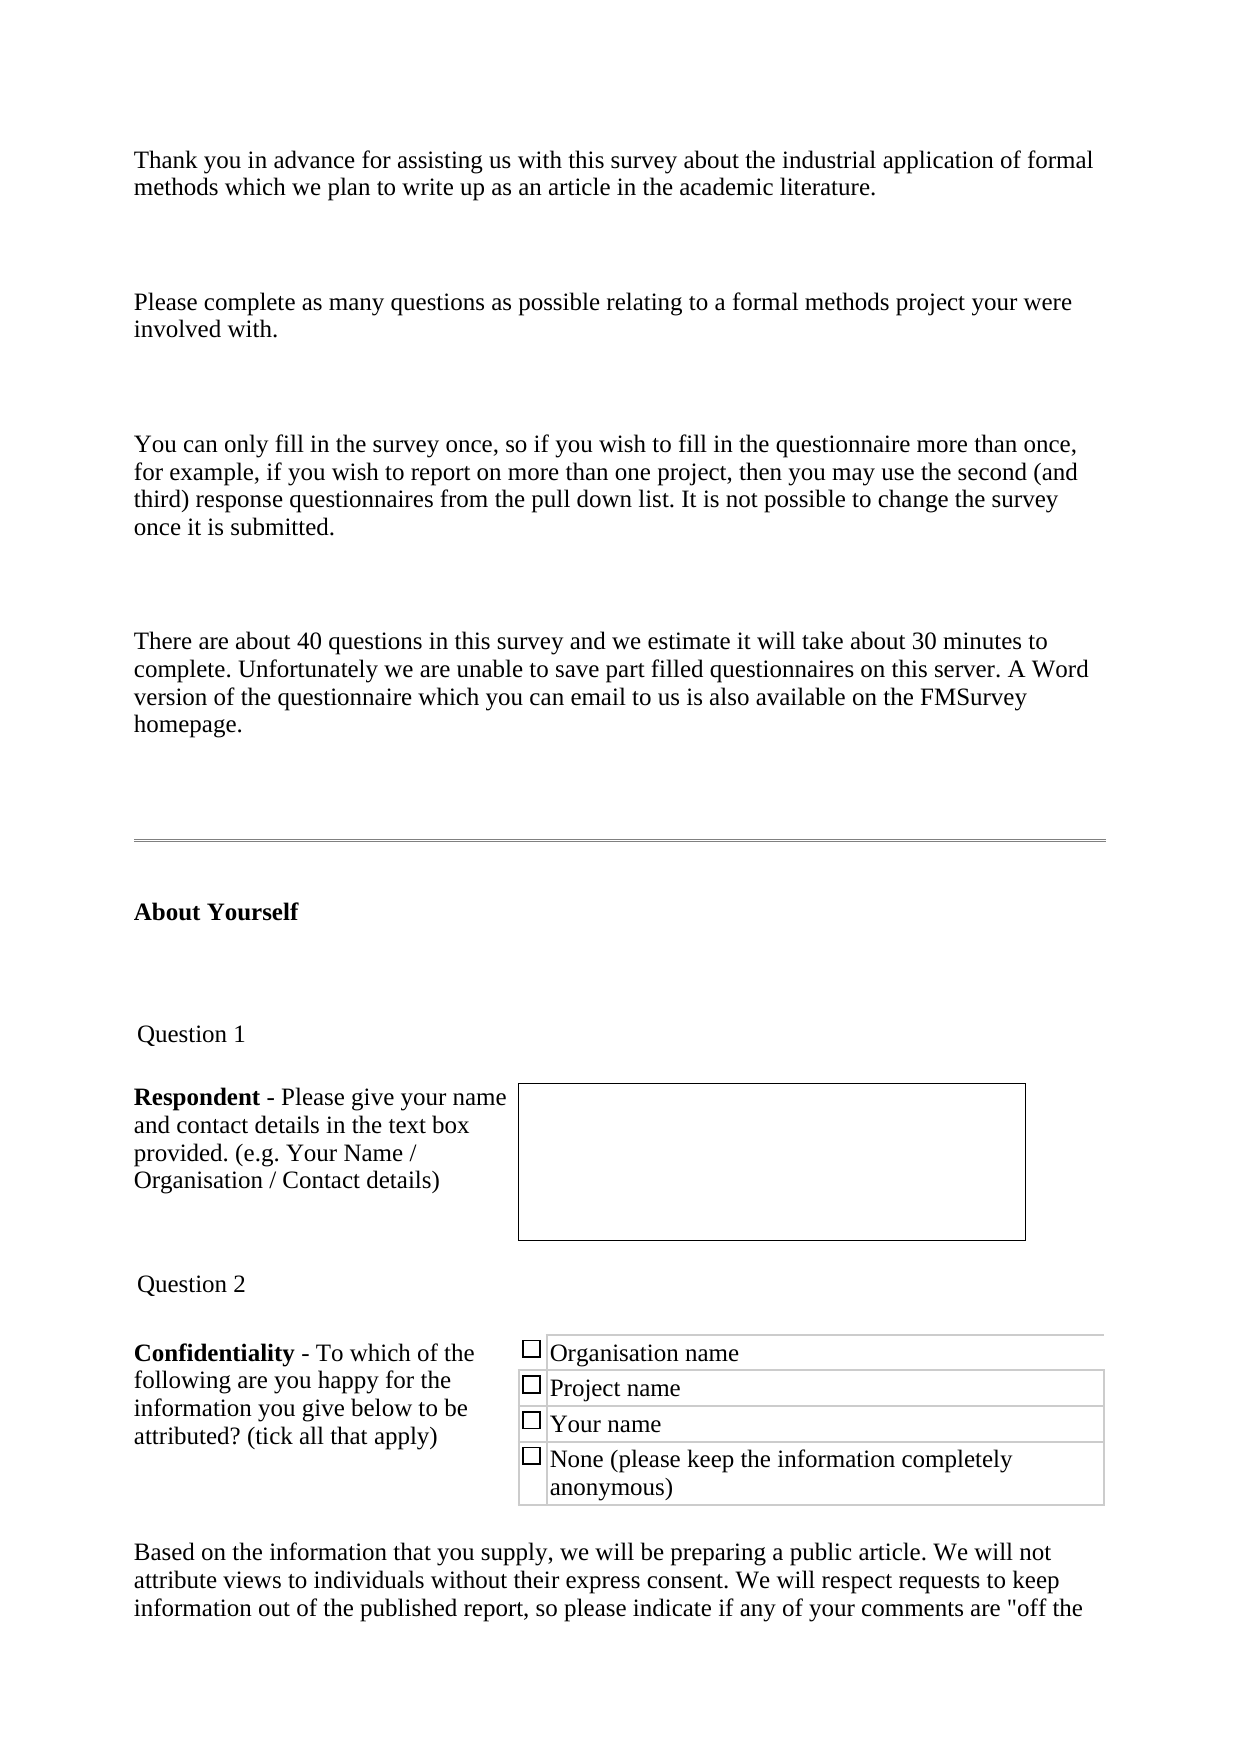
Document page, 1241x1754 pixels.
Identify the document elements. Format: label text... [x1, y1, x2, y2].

table_header [519, 1334, 546, 1369]
table_cell [134, 1301, 1106, 1306]
table_cell [134, 1056, 1104, 1083]
table_cell Confidentiality - To which of the following are you happy for the information you give below to be attributed? (tick all that apply) [134, 1334, 518, 1511]
table_cell Respondent - Please give your name and contact details in the text box provided. (e.g. Your Name / Organisation / Contact details) [134, 1084, 518, 1240]
table_cell [520, 1407, 546, 1441]
table_cell [134, 1511, 1104, 1538]
table_header Question 1 [134, 1017, 1106, 1051]
table_cell Project name [548, 1371, 1103, 1405]
table_cell [134, 1306, 1104, 1334]
table_cell Question 2 [134, 1268, 1106, 1301]
table_cell [519, 1506, 1103, 1511]
table_cell Your name [548, 1407, 1103, 1441]
table_cell [1106, 1017, 1122, 1621]
table_header About Yourself [134, 842, 1106, 981]
table_cell [118, 1017, 134, 1621]
table_cell [118, 981, 1122, 1017]
table_cell None (please keep the information completely anonymous) [548, 1443, 1103, 1504]
table_cell [1026, 1084, 1103, 1240]
table_header [118, 146, 134, 981]
table_cell [520, 1371, 546, 1405]
table_cell [134, 1240, 1104, 1267]
table_cell Based on the information that you supply, we will be preparing a public article. We will not attribute views to individuals without their express consent. We will respect requests to keep information out of the published report, so please indicate if any of your comments are "off the [134, 1538, 1104, 1621]
table_header Organisation name [548, 1336, 1103, 1369]
table_cell [134, 1051, 1106, 1056]
table_header [1106, 146, 1122, 981]
table_cell [520, 1443, 546, 1504]
table_header Thank you in advance for assisting us with this survey about the industrial application of formal methods which we plan to write up as an article in the academic literature. Please complete as many questions as possible relating to a formal methods project your were involved with. You can only fill in the survey once, so if you wish to fill in the questionnaire more than once, for example, if you wish to report on more than one project, then you may use the second (and third) response questionnaires from the pull down list. It is not possible to change the survey once it is submitted. There are about 40 questions in this survey and we estimate it will take about 30 minutes to complete. Unfortunately we are unable to save part filled questionnaires on this server. A Word version of the questionnaire which you can email to us is also available on the FMSurvey homepage. [134, 146, 1106, 839]
